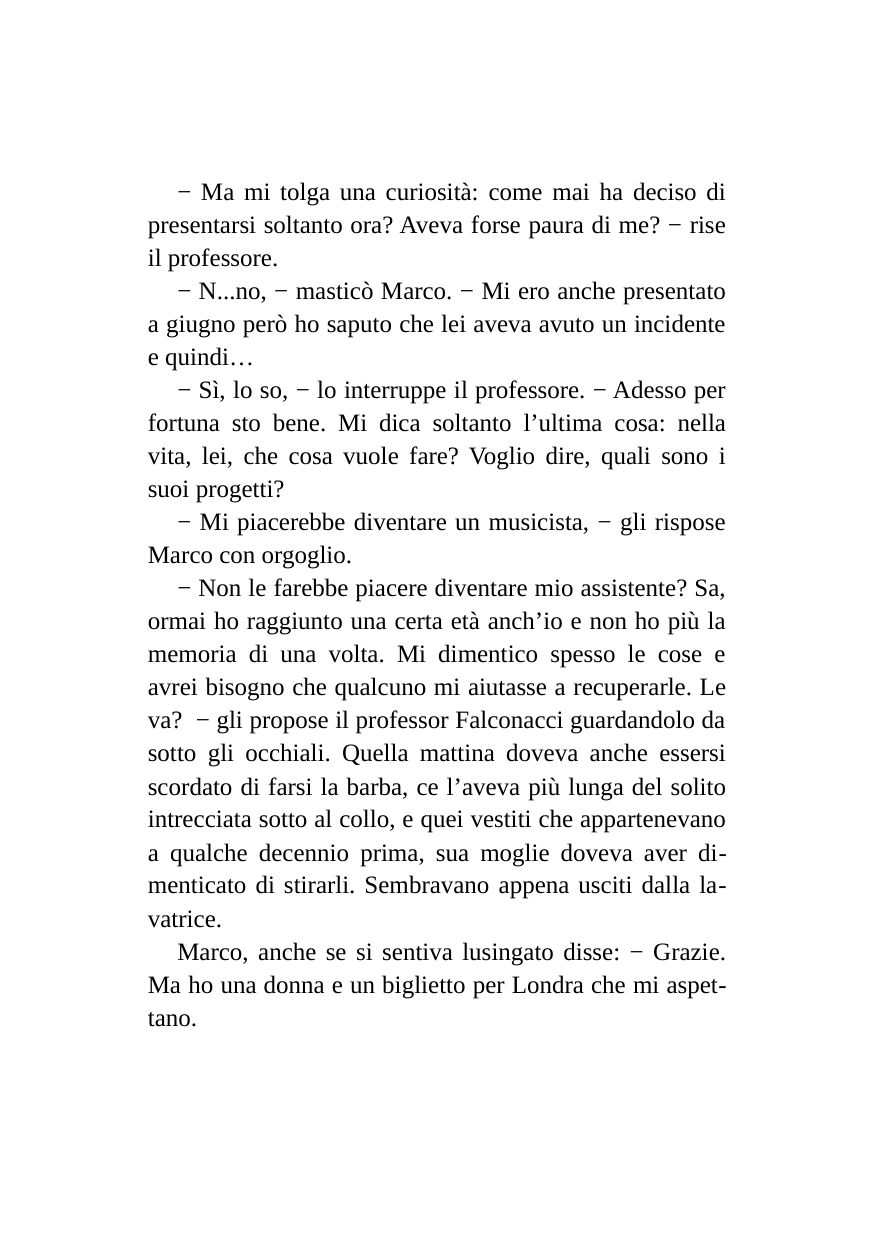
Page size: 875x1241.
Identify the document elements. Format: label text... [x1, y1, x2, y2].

text − Non le farebbe piacere diventare mio assistente? Sa, ormai ho raggiunto una certa età anch’io e non ho più la memoria di una volta. Mi dimentico spesso le cose e avrei bisogno che qualcuno mi aiutasse a recuperarle. Le va? − gli propose il professor Falconacci guardandolo da sotto gli occhiali. Quella mattina doveva anche essersi scordato di farsi la barba, ce l’aveva più lunga del solito intrecciata sotto al collo, e quei vestiti che appartenevano a qualche decennio prima, sua moglie doveva aver di­menticato di stirarli. Sembravano appena usciti dalla la­vatrice. [148, 573, 726, 932]
text Marco, anche se si sentiva lusingato disse: − Grazie. Ma ho una donna e un biglietto per Londra che mi aspet­tano. [148, 937, 726, 1031]
text − N...no, − masticò Marco. − Mi ero anche presentato a giugno però ho saputo che lei aveva avuto un incidente e quindi… [148, 276, 726, 371]
text − Mi piacerebbe diventare un musicista, − gli rispose Marco con orgoglio. [148, 507, 726, 569]
text − Ma mi tolga una curiosità: come mai ha deciso di presentarsi soltanto ora? Aveva forse paura di me? − rise il professore. [148, 177, 726, 272]
text − Sì, lo so, − lo interruppe il professore. − Adesso per fortuna sto bene. Mi dica soltanto l’ultima cosa: nella vita, lei, che cosa vuole fare? Voglio dire, quali sono i suoi progetti? [148, 375, 726, 503]
